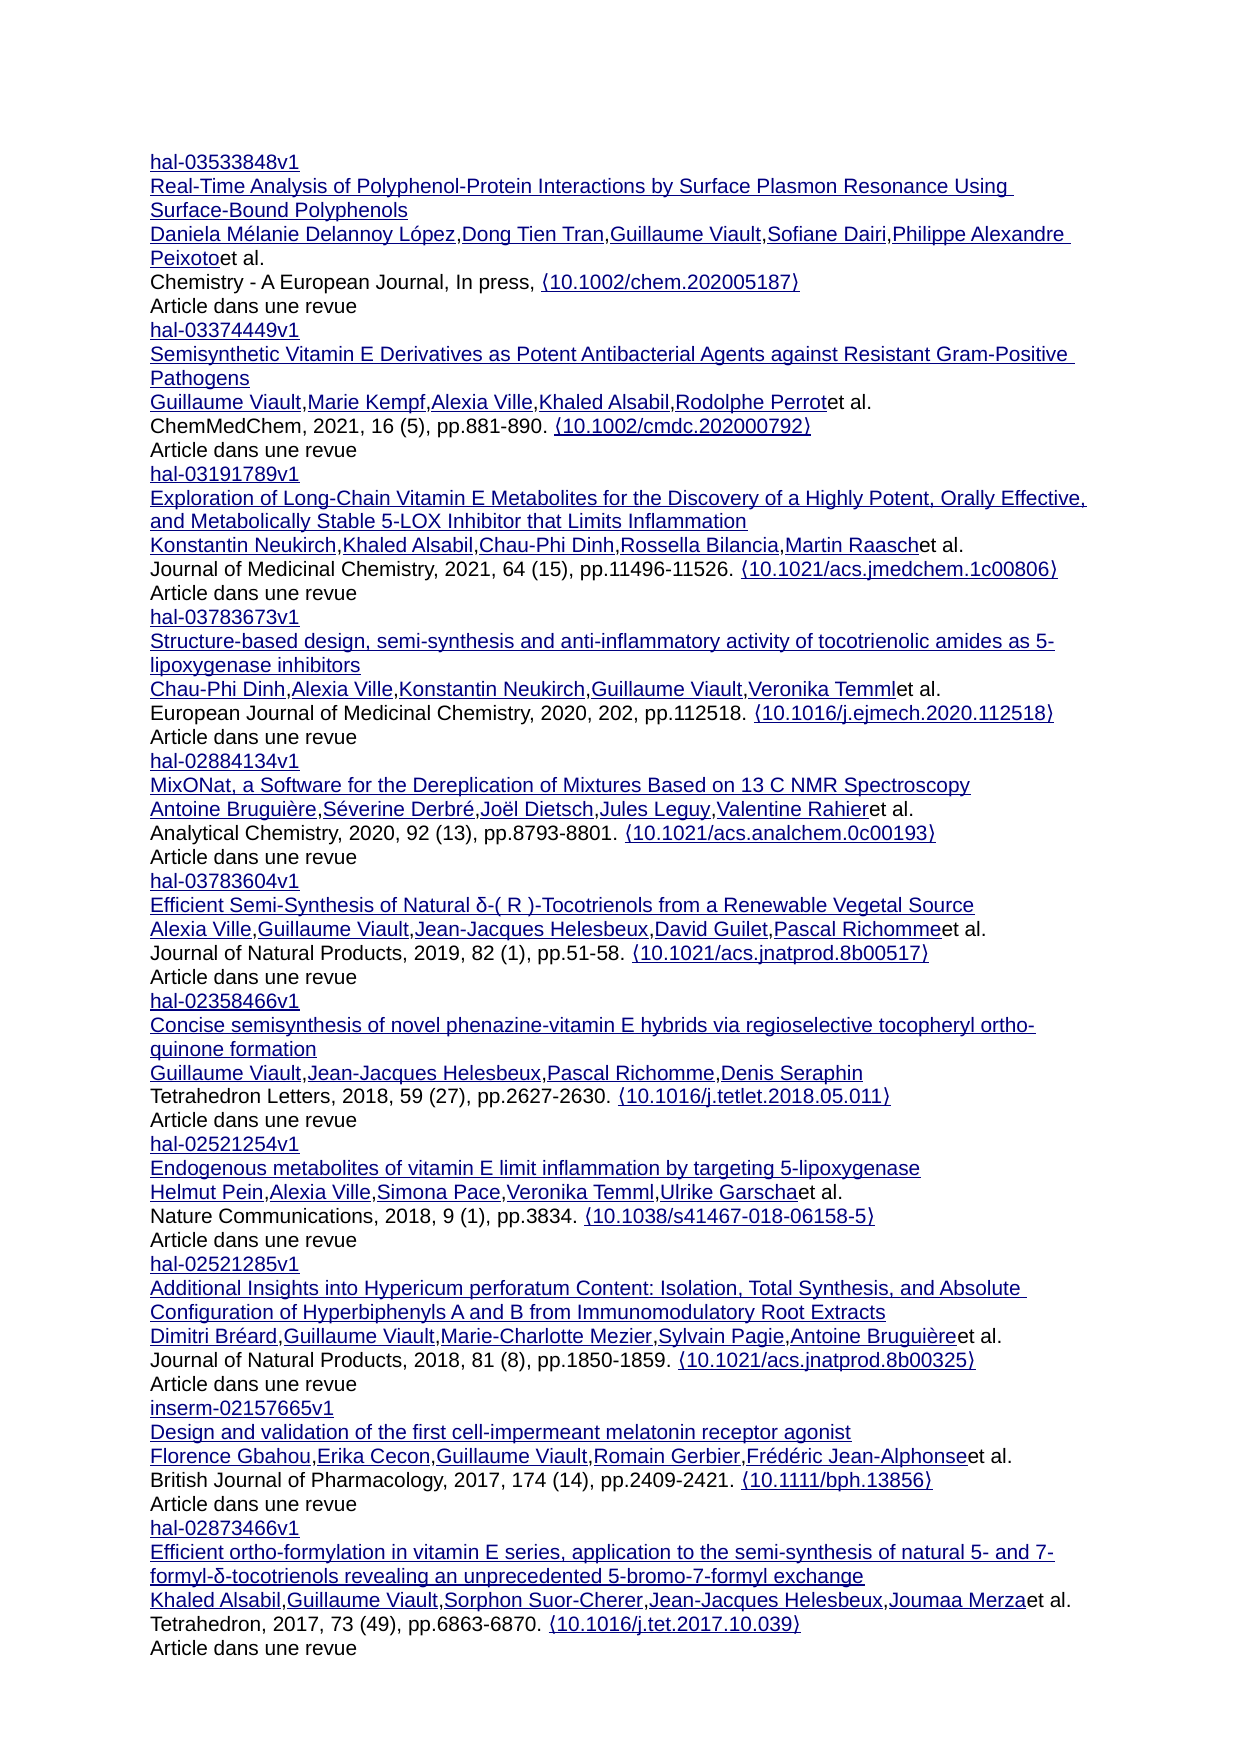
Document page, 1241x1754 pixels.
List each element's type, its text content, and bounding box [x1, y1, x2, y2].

table_cell Efficient Semi-Synthesis of Natural δ-( R )-Tocotrienols from a Renewable Vegetal Source Alexia Ville,Guillaume Viault,Jean-Jacques Helesbeux,David Guilet,Pascal Richommeet al. Journal of Natural Products, 2019, 82 (1), pp.51-58. ⟨10.1021/acs.jnatprod.8b00517⟩ Article dans une revue hal-02358466v1 [150, 893, 1090, 1012]
table_cell Exploration of Long-Chain Vitamin E Metabolites for the Discovery of a Highly Potent, Orally Effective, and Metabolically Stable 5-LOX Inhibitor that Limits Inflammation Konstantin Neukirch,Khaled Alsabil,Chau-Phi Dinh,Rossella Bilancia,Martin Raaschet al. Journal of Medicinal Chemistry, 2021, 64 (15), pp.11496-11526. ⟨10.1021/acs.jmedchem.1c00806⟩ Article dans une revue hal-03783673v1 [150, 485, 1090, 629]
table_cell Structure-based design, semi-synthesis and anti-inflammatory activity of tocotrienolic amides as 5-lipoxygenase inhibitors Chau-Phi Dinh,Alexia Ville,Konstantin Neukirch,Guillaume Viault,Veronika Temmlet al. European Journal of Medicinal Chemistry, 2020, 202, pp.112518. ⟨10.1016/j.ejmech.2020.112518⟩ Article dans une revue hal-02884134v1 [150, 629, 1090, 773]
table_cell Semisynthetic Vitamin E Derivatives as Potent Antibacterial Agents against Resistant Gram‐Positive Pathogens Guillaume Viault,Marie Kempf,Alexia Ville,Khaled Alsabil,Rodolphe Perrotet al. ChemMedChem, 2021, 16 (5), pp.881-890. ⟨10.1002/cmdc.202000792⟩ Article dans une revue hal-03191789v1 [150, 342, 1090, 485]
table_cell hal-03533848v1 [150, 150, 1090, 174]
table_cell Endogenous metabolites of vitamin E limit inflammation by targeting 5-lipoxygenase Helmut Pein,Alexia Ville,Simona Pace,Veronika Temml,Ulrike Garschaet al. Nature Communications, 2018, 9 (1), pp.3834. ⟨10.1038/s41467-018-06158-5⟩ Article dans une revue hal-02521285v1 [150, 1156, 1090, 1276]
table_cell Design and validation of the first cell-impermeant melatonin receptor agonist Florence Gbahou,Erika Cecon,Guillaume Viault,Romain Gerbier,Frédéric Jean-Alphonseet al. British Journal of Pharmacology, 2017, 174 (14), pp.2409-2421. ⟨10.1111/bph.13856⟩ Article dans une revue hal-02873466v1 [150, 1420, 1090, 1539]
table_cell Efficient ortho-formylation in vitamin E series, application to the semi-synthesis of natural 5- and 7-formyl-δ-tocotrienols revealing an unprecedented 5-bromo-7-formyl exchange Khaled Alsabil,Guillaume Viault,Sorphon Suor-Cherer,Jean-Jacques Helesbeux,Joumaa Merzaet al. Tetrahedron, 2017, 73 (49), pp.6863-6870. ⟨10.1016/j.tet.2017.10.039⟩ Article dans une revue [150, 1540, 1090, 1659]
table_cell MixONat, a Software for the Dereplication of Mixtures Based on 13 C NMR Spectroscopy Antoine Bruguière,Séverine Derbré,Joël Dietsch,Jules Leguy,Valentine Rahieret al. Analytical Chemistry, 2020, 92 (13), pp.8793-8801. ⟨10.1021/acs.analchem.0c00193⟩ Article dans une revue hal-03783604v1 [150, 773, 1090, 893]
table_cell Real-Time Analysis of Polyphenol-Protein Interactions by Surface Plasmon Resonance Using Surface-Bound Polyphenols Daniela Mélanie Delannoy López,Dong Tien Tran,Guillaume Viault,Sofiane Dairi,Philippe Alexandre Peixotoet al. Chemistry - A European Journal, In press, ⟨10.1002/chem.202005187⟩ Article dans une revue hal-03374449v1 [150, 174, 1090, 342]
table_cell Concise semisynthesis of novel phenazine-vitamin E hybrids via regioselective tocopheryl ortho-quinone formation Guillaume Viault,Jean-Jacques Helesbeux,Pascal Richomme,Denis Seraphin Tetrahedron Letters, 2018, 59 (27), pp.2627-2630. ⟨10.1016/j.tetlet.2018.05.011⟩ Article dans une revue hal-02521254v1 [150, 1013, 1090, 1156]
table_cell Additional Insights into Hypericum perforatum Content: Isolation, Total Synthesis, and Absolute Configuration of Hyperbiphenyls A and B from Immunomodulatory Root Extracts Dimitri Bréard,Guillaume Viault,Marie-Charlotte Mezier,Sylvain Pagie,Antoine Bruguièreet al. Journal of Natural Products, 2018, 81 (8), pp.1850-1859. ⟨10.1021/acs.jnatprod.8b00325⟩ Article dans une revue inserm-02157665v1 [150, 1276, 1090, 1420]
